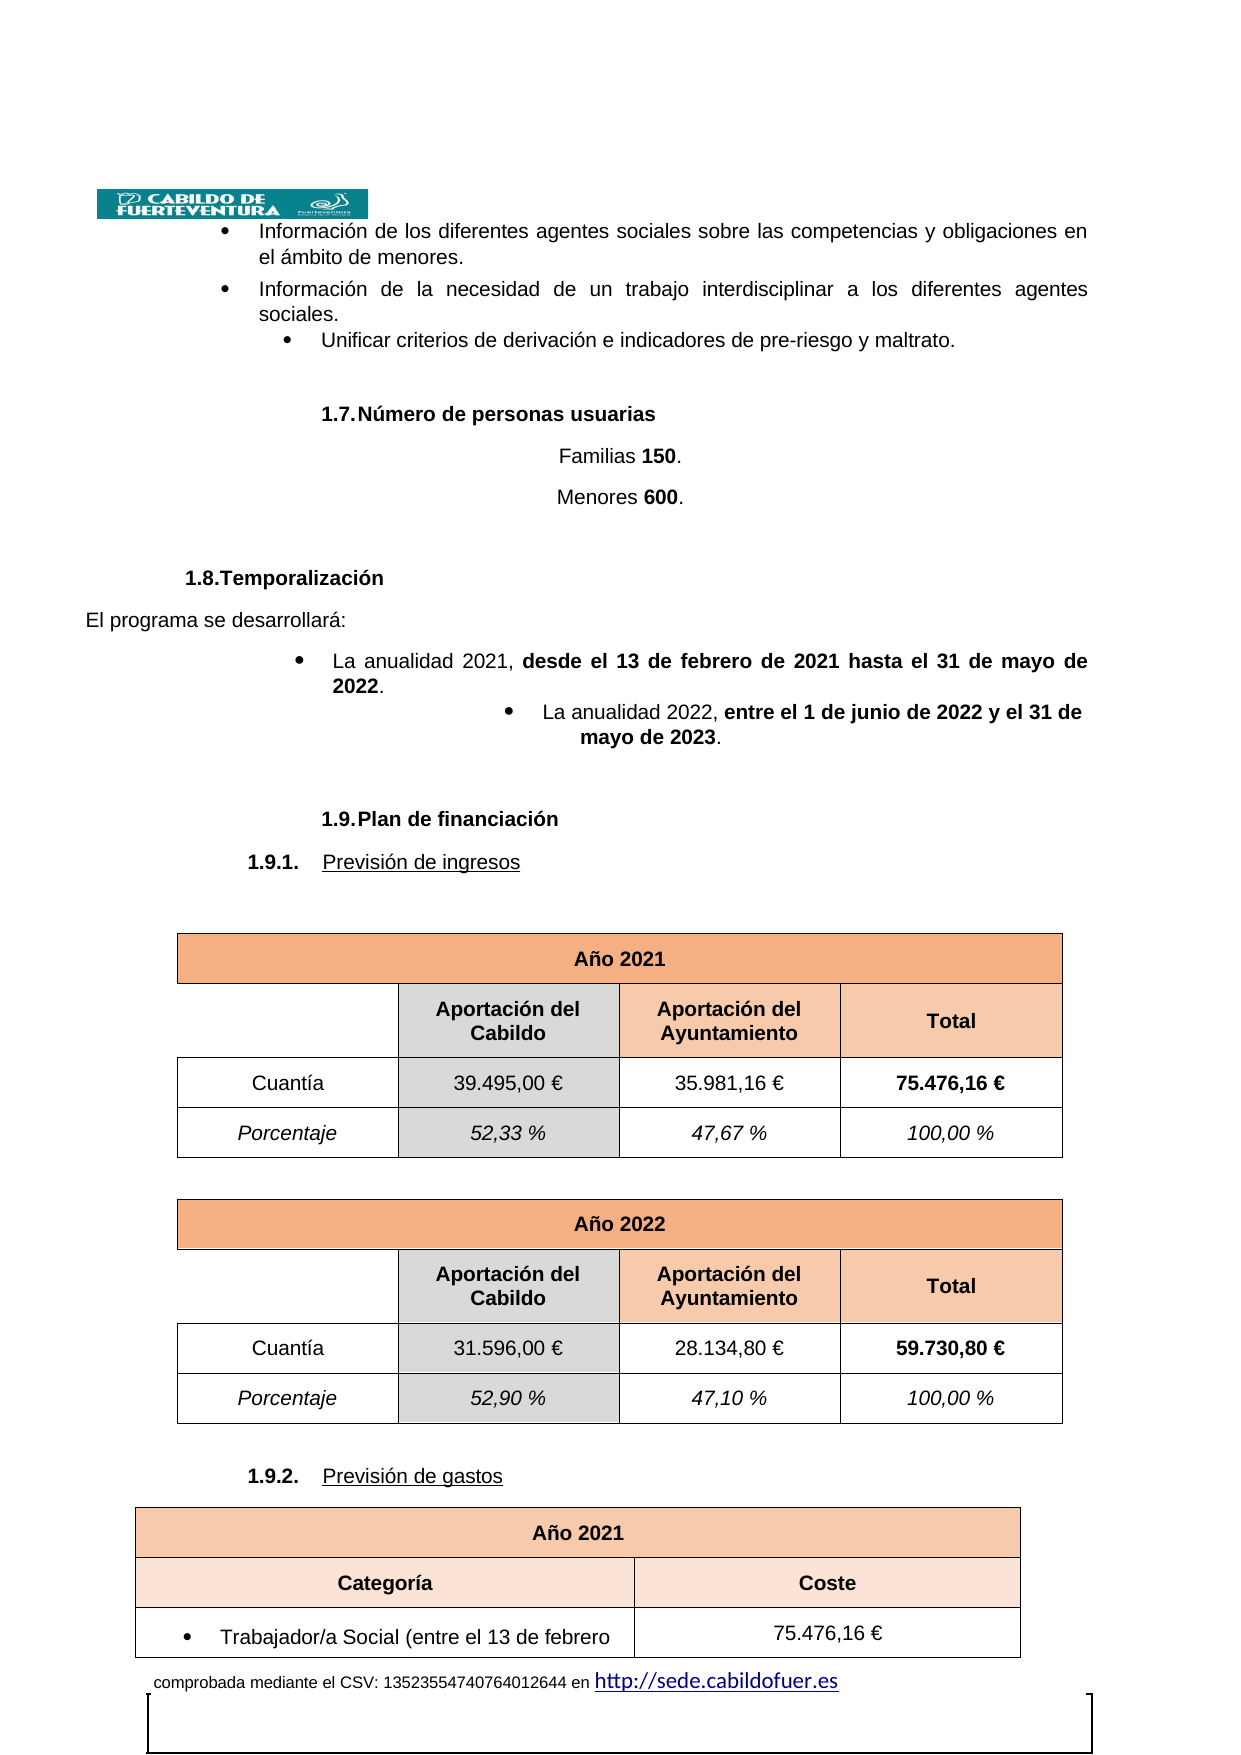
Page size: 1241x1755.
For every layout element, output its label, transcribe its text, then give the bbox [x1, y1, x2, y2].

list Unificar criterios de derivación e indicadores de pre-riesgo y maltrato. [283, 328, 1107, 352]
table_cell 75.476,16 € [841, 1058, 1062, 1107]
list Previsión de gastos [247, 1464, 1107, 1488]
table_cell 52,90 % [399, 1374, 619, 1422]
table_header Año 2022 [178, 1200, 1062, 1248]
table_cell Cuantía [178, 1324, 398, 1372]
table_cell 35.981,16 € [620, 1058, 840, 1107]
table_cell Aportación del Cabildo [399, 1250, 619, 1322]
table_cell 47,67 % [620, 1108, 840, 1157]
text Menores 600. [554, 484, 686, 508]
list La anualidad 2022, entre el 1 de junio de 2022 y el 31 de mayo de 2023. [505, 700, 1107, 748]
table_cell [177, 1250, 398, 1322]
table_cell Total [841, 984, 1062, 1057]
text Familias 150. [554, 444, 686, 468]
table_cell 47,10 % [620, 1374, 840, 1422]
table_header Año 2021 [178, 934, 1062, 983]
table_cell 31.596,00 € [399, 1324, 619, 1372]
table_cell Cuantía [178, 1058, 398, 1107]
table_cell 28.134,80 € [620, 1324, 840, 1372]
table_cell 100,00 % [841, 1108, 1062, 1157]
table_cell 39.495,00 € [399, 1058, 619, 1107]
table_cell Categoría [136, 1558, 634, 1607]
table_cell Porcentaje [178, 1374, 398, 1422]
list Plan de financiación [321, 807, 1107, 831]
table_cell Aportación del Ayuntamiento [620, 1250, 840, 1322]
table_cell [177, 984, 398, 1057]
table_cell 52,33 % [399, 1108, 619, 1157]
picture [97, 189, 369, 219]
text El programa se desarrollará: [85, 608, 1093, 632]
list La anualidad 2021, desde el 13 de febrero de 2021 hasta el 31 de mayo de 2022. [295, 649, 1093, 698]
list Información de los diferentes agentes sociales sobre las competencias y obligaciones en el ámbito de menores. [221, 219, 1093, 268]
table_cell 100,00 % [841, 1374, 1062, 1422]
subtitle 1.8.Temporalización [185, 566, 1093, 590]
table_cell Aportación del Ayuntamiento [620, 984, 840, 1057]
table_cell Total [841, 1250, 1062, 1322]
list Número de personas usuarias [321, 401, 1107, 425]
table_header Año 2021 [136, 1508, 1020, 1557]
table_cell 59.730,80 € [841, 1324, 1062, 1372]
table_cell Aportación del Cabildo [399, 984, 619, 1057]
table_cell 75.476,16 € [635, 1608, 1020, 1657]
list Información de la necesidad de un trabajo interdisciplinar a los diferentes agentes sociales. [221, 276, 1093, 326]
table_cell Porcentaje [178, 1108, 398, 1157]
table_cell Coste [635, 1558, 1020, 1607]
list Previsión de ingresos [247, 850, 1107, 874]
table_cell Trabajador/a Social (entre el 13 de febrero [136, 1608, 634, 1657]
